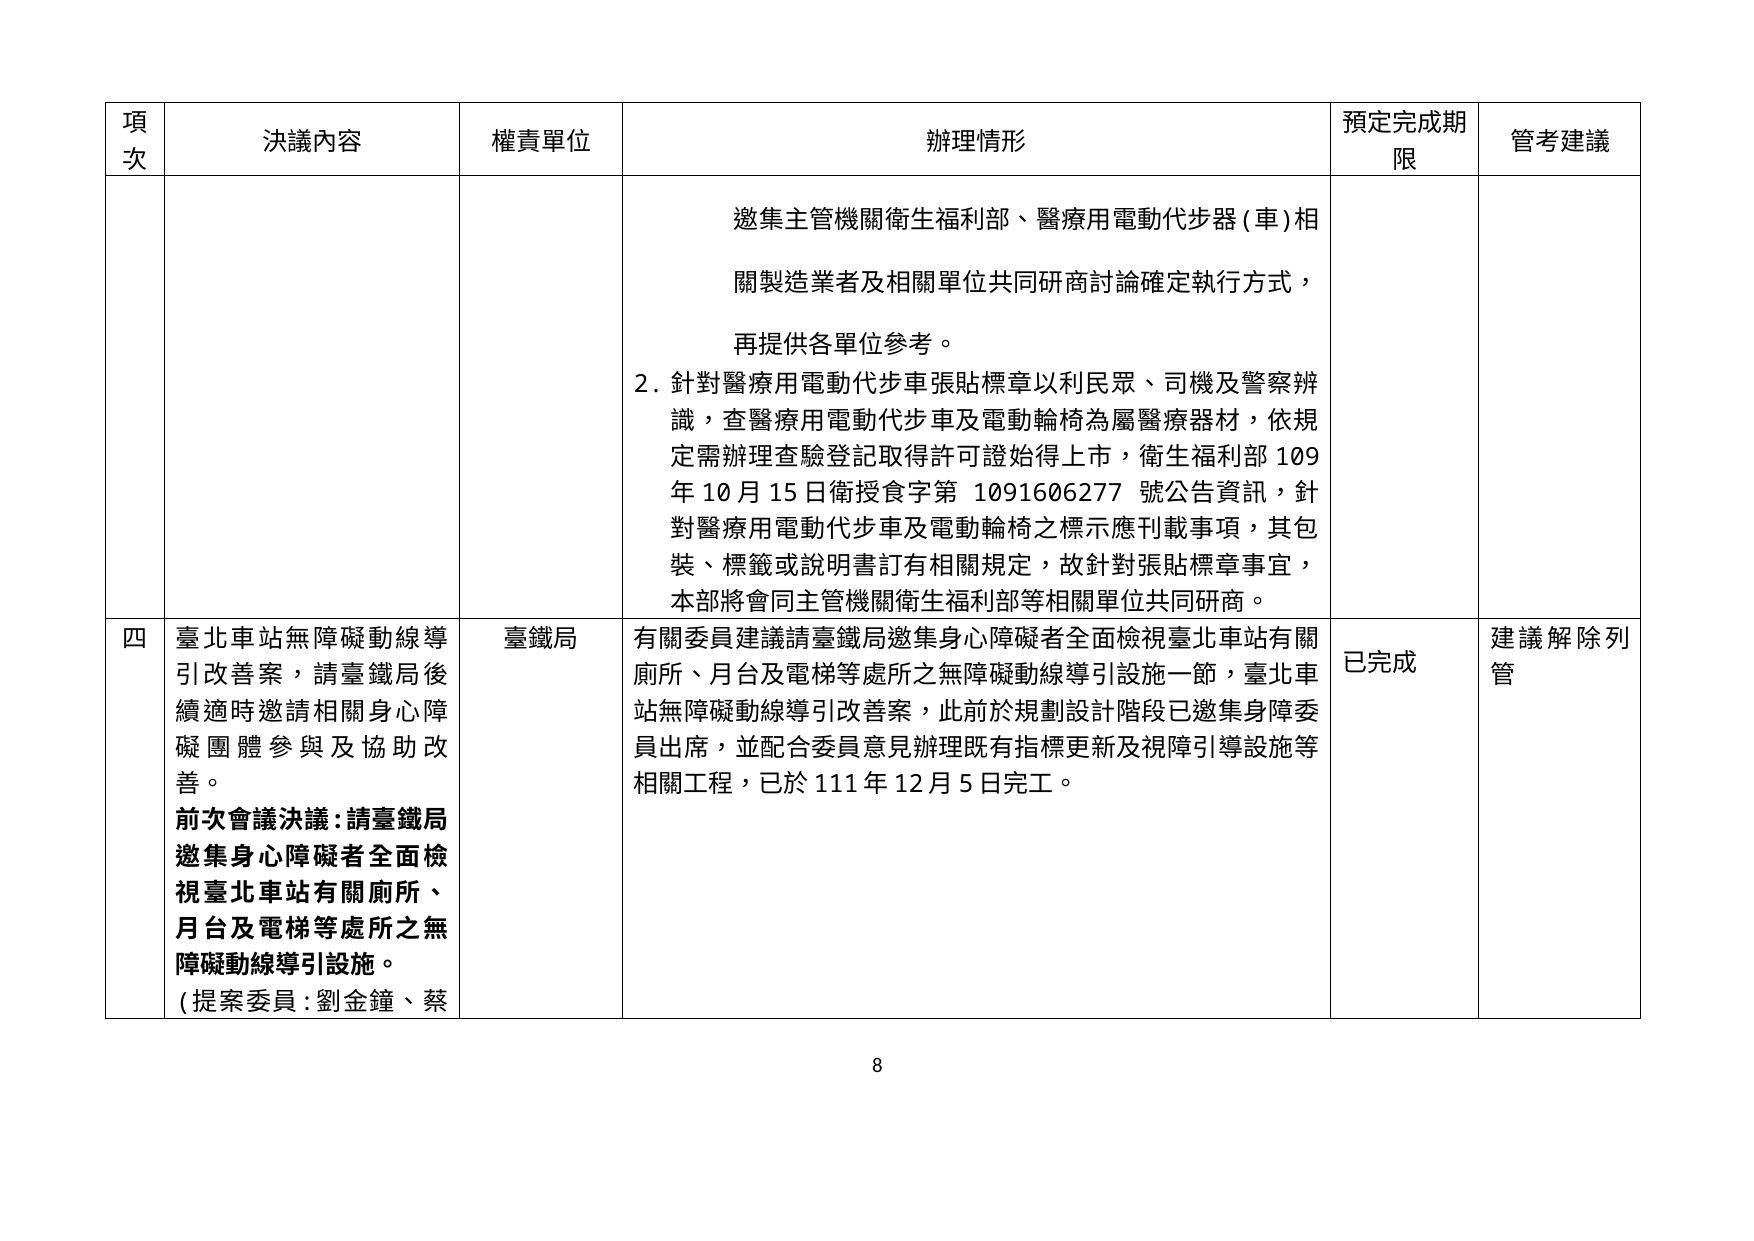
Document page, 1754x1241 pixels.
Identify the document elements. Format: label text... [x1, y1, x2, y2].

table_header 預定完成期限 [1331, 103, 1478, 175]
table_header 管考建議 [1479, 103, 1640, 175]
table_cell 有關委員建議請臺鐵局邀集身心障礙者全面檢視臺北車站有關廁所、月台及電梯等處所之無障礙動線導引設施一節，臺北車站無障礙動線導引改善案，此前於規劃設計階段已邀集身障委員出席，並配合委員意見辦理既有指標更新及視障引導設施等相關工程，已於111年12月5日完工。 [623, 619, 1330, 1017]
table_header 辦理情形 [623, 103, 1330, 175]
table_header 權責單位 [460, 103, 622, 175]
table_cell 臺鐵局 [460, 619, 622, 1017]
table_cell 臺北車站無障礙動線導引改善案，請臺鐵局後續適時邀請相關身心障礙團體參與及協助改善。 前次會議決議:請臺鐵局邀集身心障礙者全面檢視臺北車站有關廁所、月台及電梯等處所之無障礙動線導引設施。 (提案委員:劉金鐘、蔡 [165, 619, 459, 1017]
table_cell 建議解除列管 [1479, 619, 1640, 1017]
table_cell 四 [106, 619, 164, 1017]
table_header 項次 [106, 103, 164, 175]
table_header 決議內容 [165, 103, 459, 175]
table_cell [106, 176, 164, 618]
table_cell [1331, 176, 1478, 618]
table_cell 已完成 [1331, 619, 1478, 1017]
table_cell [460, 176, 622, 618]
table_cell 邀集主管機關衛生福利部、醫療用電動代步器(車)相關製造業者及相關單位共同研商討論確定執行方式，再提供各單位參考。 針對醫療用電動代步車張貼標章以利民眾、司機及警察辨識，查醫療用電動代步車及電動輪椅為屬醫療器材，依規定需辦理查驗登記取得許可證始得上市，衛生福利部109年10月15日衛授食字第 1091606277 號公告資訊，針對醫療用電動代步車及電動輪椅之標示應刊載事項，其包裝、標籤或說明書訂有相關規定，故針對張貼標章事宜，本部將會同主管機關衛生福利部等相關單位共同研商。 [623, 176, 1330, 618]
table_cell [1479, 176, 1640, 618]
table_cell [165, 176, 459, 618]
